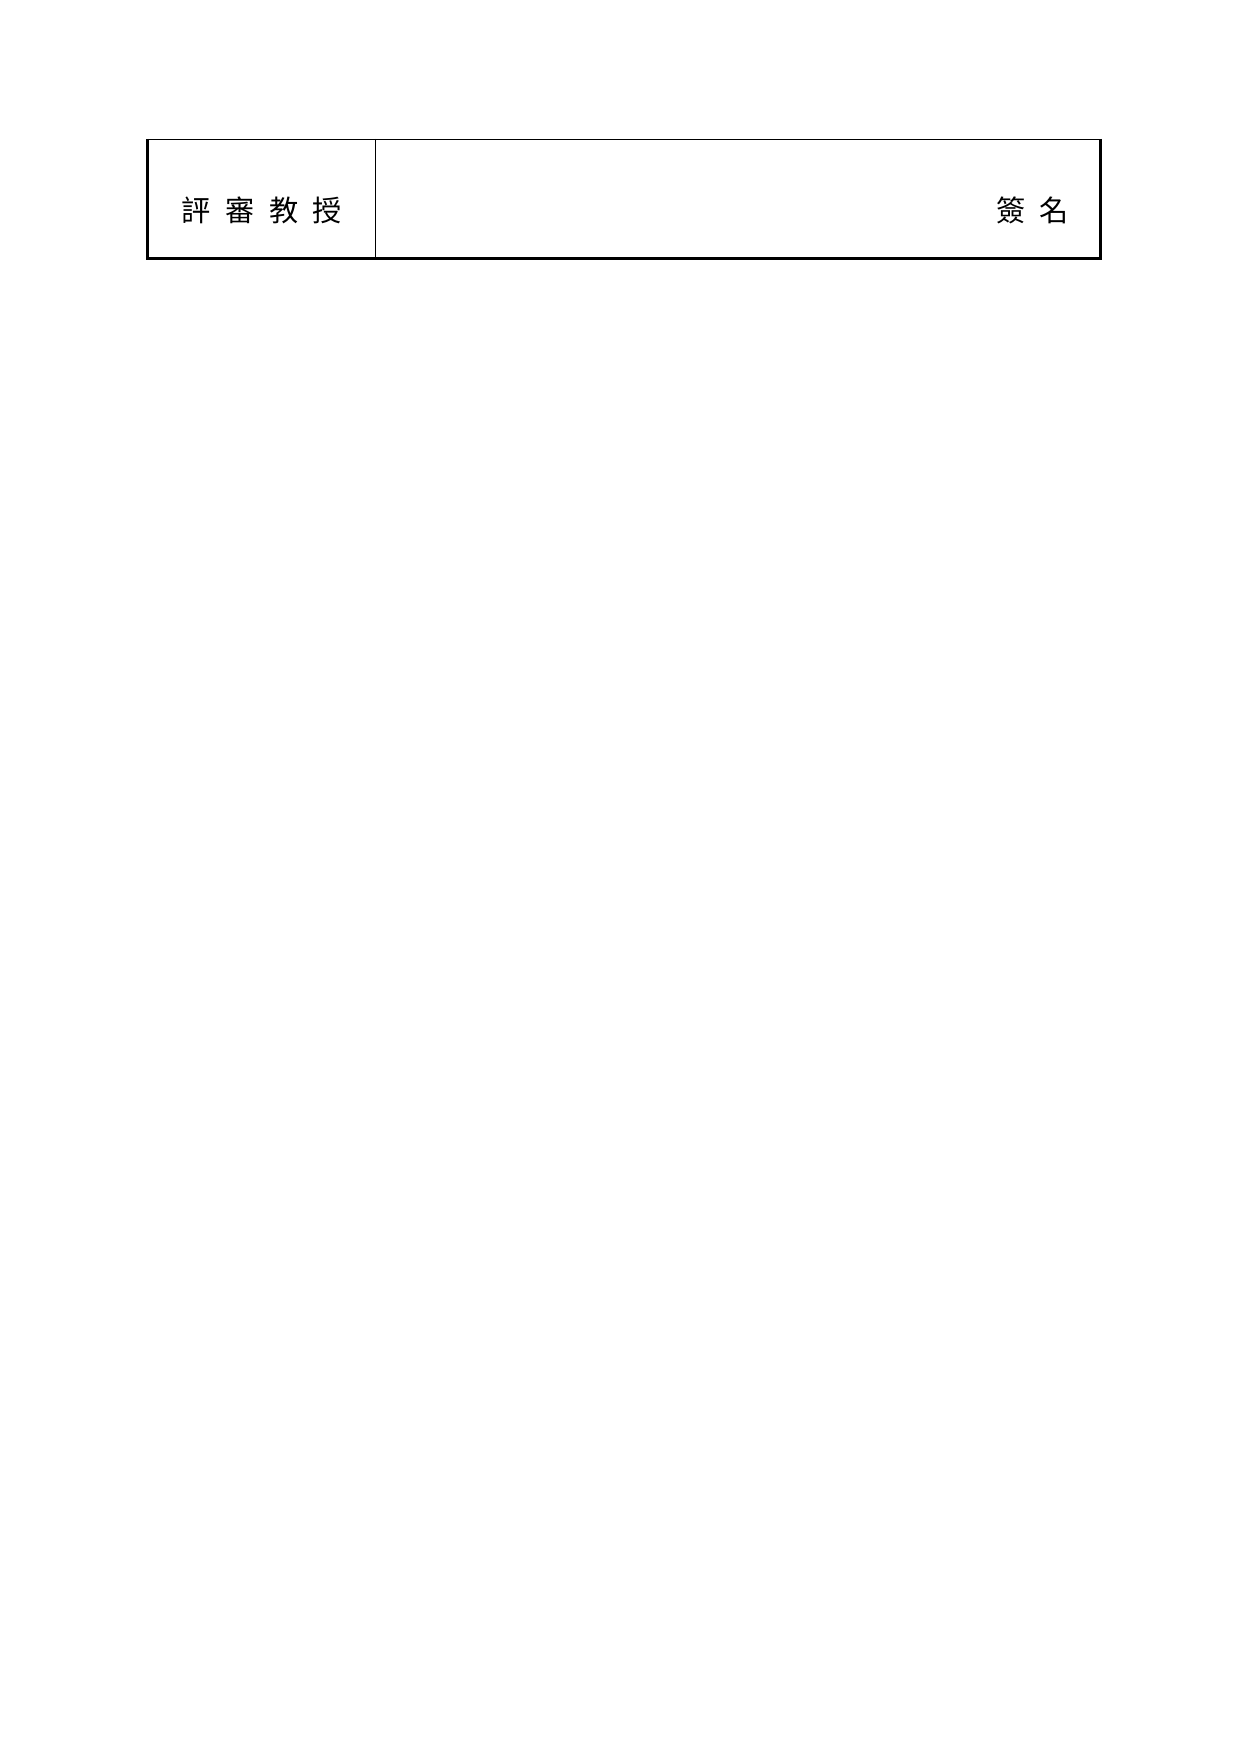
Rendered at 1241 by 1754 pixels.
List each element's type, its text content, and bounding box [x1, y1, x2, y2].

table_cell 評 審 教 授 [149, 140, 375, 257]
table_cell 簽 名 [376, 140, 1099, 257]
